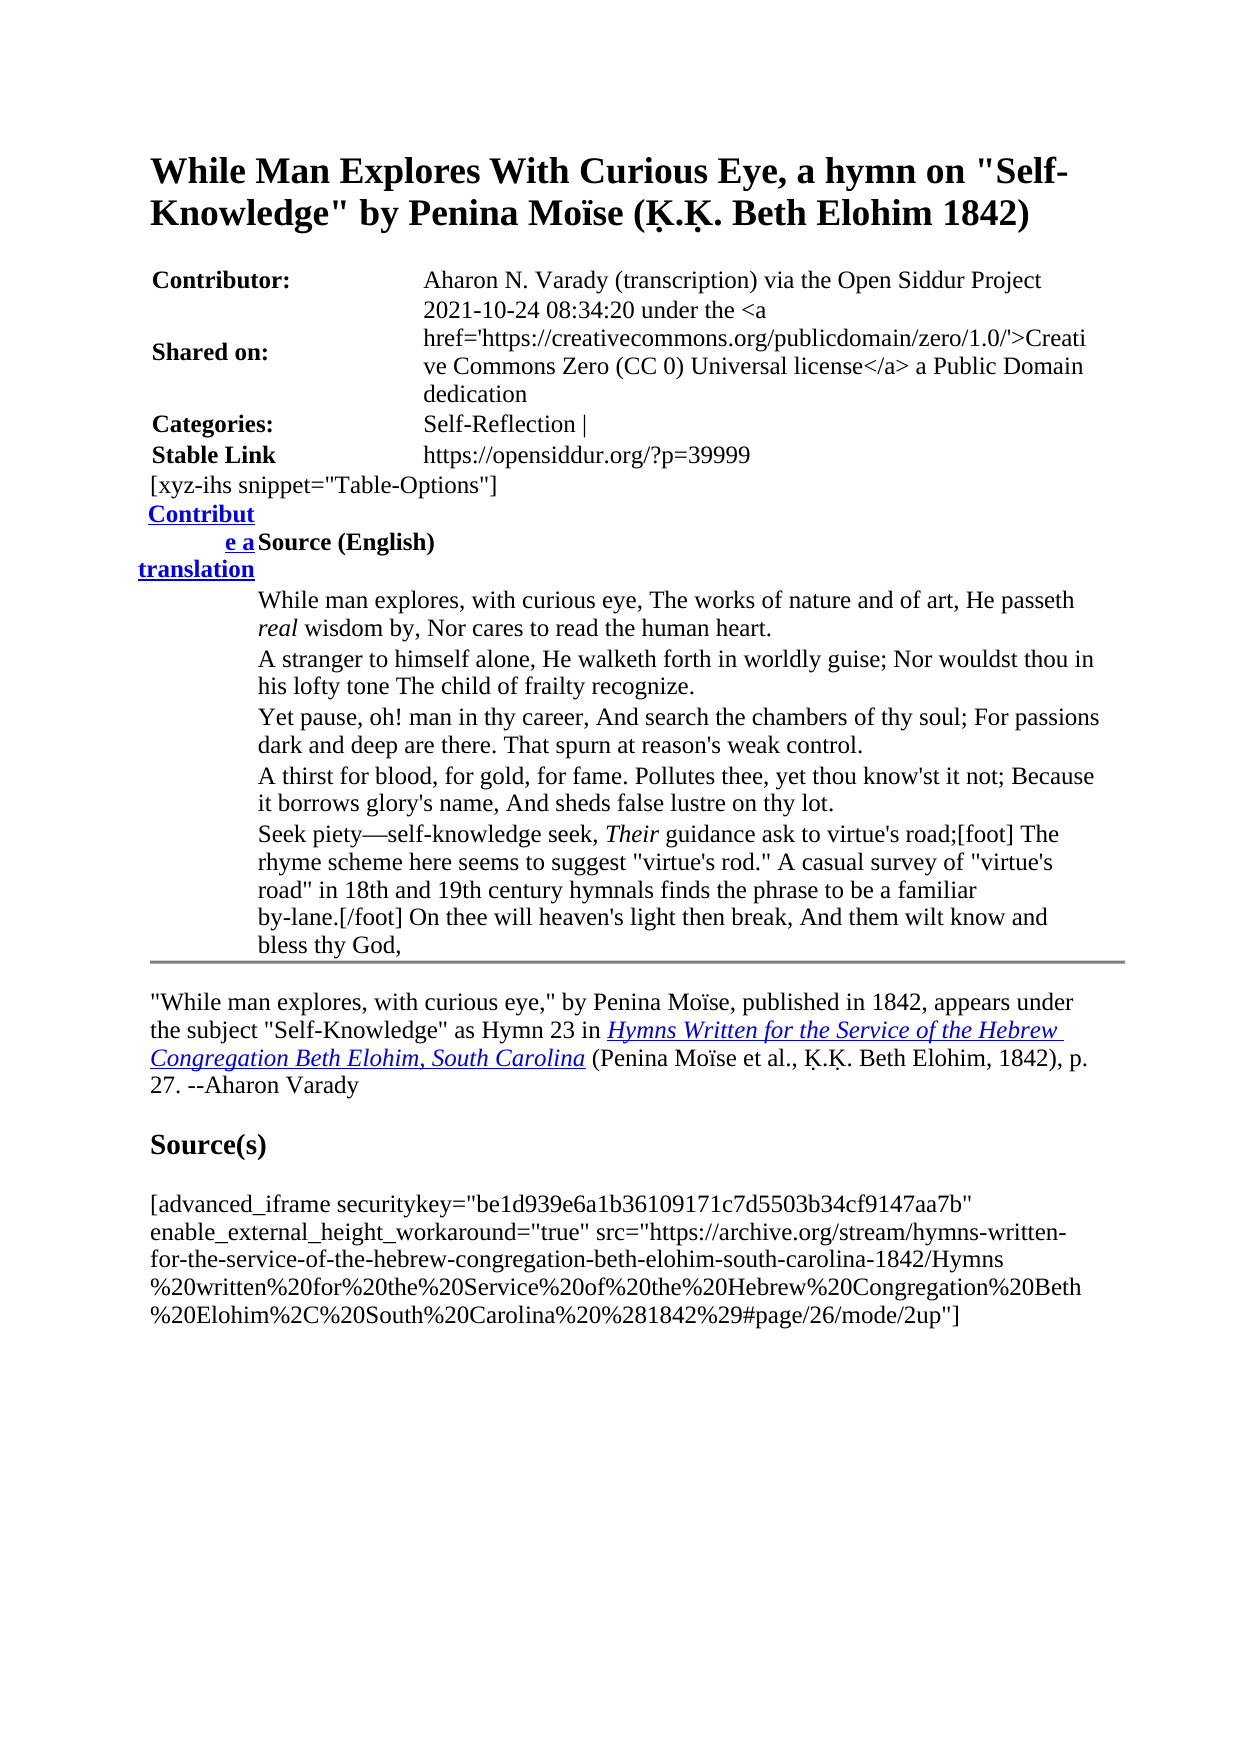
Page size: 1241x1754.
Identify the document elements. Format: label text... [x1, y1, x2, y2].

table_header Source (English) [256, 499, 1105, 585]
table_cell Yet pause, oh! man in thy career, And search the chambers of thy soul; For passions dark and deep are there. That spurn at reason's weak control. [256, 702, 1105, 760]
table_cell Categories: [150, 409, 421, 440]
table_cell [135, 760, 256, 819]
table_header Contribute a translation [135, 499, 256, 585]
table_header Aharon N. Varady (transcription) via the Open Siddur Project [421, 264, 1090, 295]
text [advanced_iframe securitykey="be1d939e6a1b36109171c7d5503b34cf9147aa7b" enable_external_height_workaround="true" src="https://archive.org/stream/hymns-written-for-the-service-of-the-hebrew-congregation-beth-elohim-south-carolina-1842/Hymns%20written%20for%20the%20Service%20of%20the%20Hebrew%20Congregation%20Beth%20Elohim%2C%20South%20Carolina%20%281842%29#page/26/mode/2up"] [150, 1190, 1090, 1328]
table_cell [135, 585, 256, 643]
table_cell While man explores, with curious eye, The works of nature and of art, He passeth real wisdom by, Nor cares to read the human heart. [256, 585, 1105, 643]
table_cell 2021-10-24 08:34:20 under the <a href='https://creativecommons.org/publicdomain/zero/1.0/'>Creative Commons Zero (CC 0) Universal license</a> a Public Domain dedication [421, 295, 1090, 409]
table_cell [135, 819, 256, 961]
table_cell Seek piety—self-knowledge seek, Their guidance ask to virtue's road;[foot] The rhyme scheme here seems to suggest "virtue's rod." A casual survey of "virtue's road" in 18th and 19th century hymnals finds the phrase to be a familiar by-lane.[/foot] On thee will heaven's light then break, And them wilt know and bless thy God, [256, 819, 1105, 960]
table_cell Self-Reflection | [421, 409, 1090, 440]
subtitle Source(s) [150, 1128, 1090, 1161]
table_cell A stranger to himself alone, He walketh forth in worldly guise; Nor wouldst thou in his lofty tone The child of frailty recognize. [256, 643, 1105, 702]
table_header Contributor: [150, 264, 421, 295]
text [xyz-ihs snippet="Table-Options"] [150, 471, 1090, 498]
table_cell https://opensiddur.org/?p=39999 [421, 440, 1090, 471]
table_cell [135, 643, 256, 702]
table_cell Stable Link [150, 440, 421, 471]
text "While man explores, with curious eye," by Penina Moïse, published in 1842, appears under the subject "Self-Knowledge" as Hymn 23 in Hymns Written for the Service of the Hebrew Congregation Beth Elohim, South Carolina (Penina Moïse et al., Ḳ.Ḳ. Beth Elohim, 1842), p. 27. --Aharon Varady [150, 988, 1090, 1099]
subtitle While Man Explores With Curious Eye, a hymn on "Self-Knowledge" by Penina Moïse (Ḳ.Ḳ. Beth Elohim 1842) [150, 150, 1090, 233]
table_cell A thirst for blood, for gold, for fame. Pollutes thee, yet thou know'st it not; Because it borrows glory's name, And sheds false lustre on thy lot. [256, 760, 1105, 819]
table_cell Shared on: [150, 295, 421, 409]
table_cell [135, 702, 256, 760]
